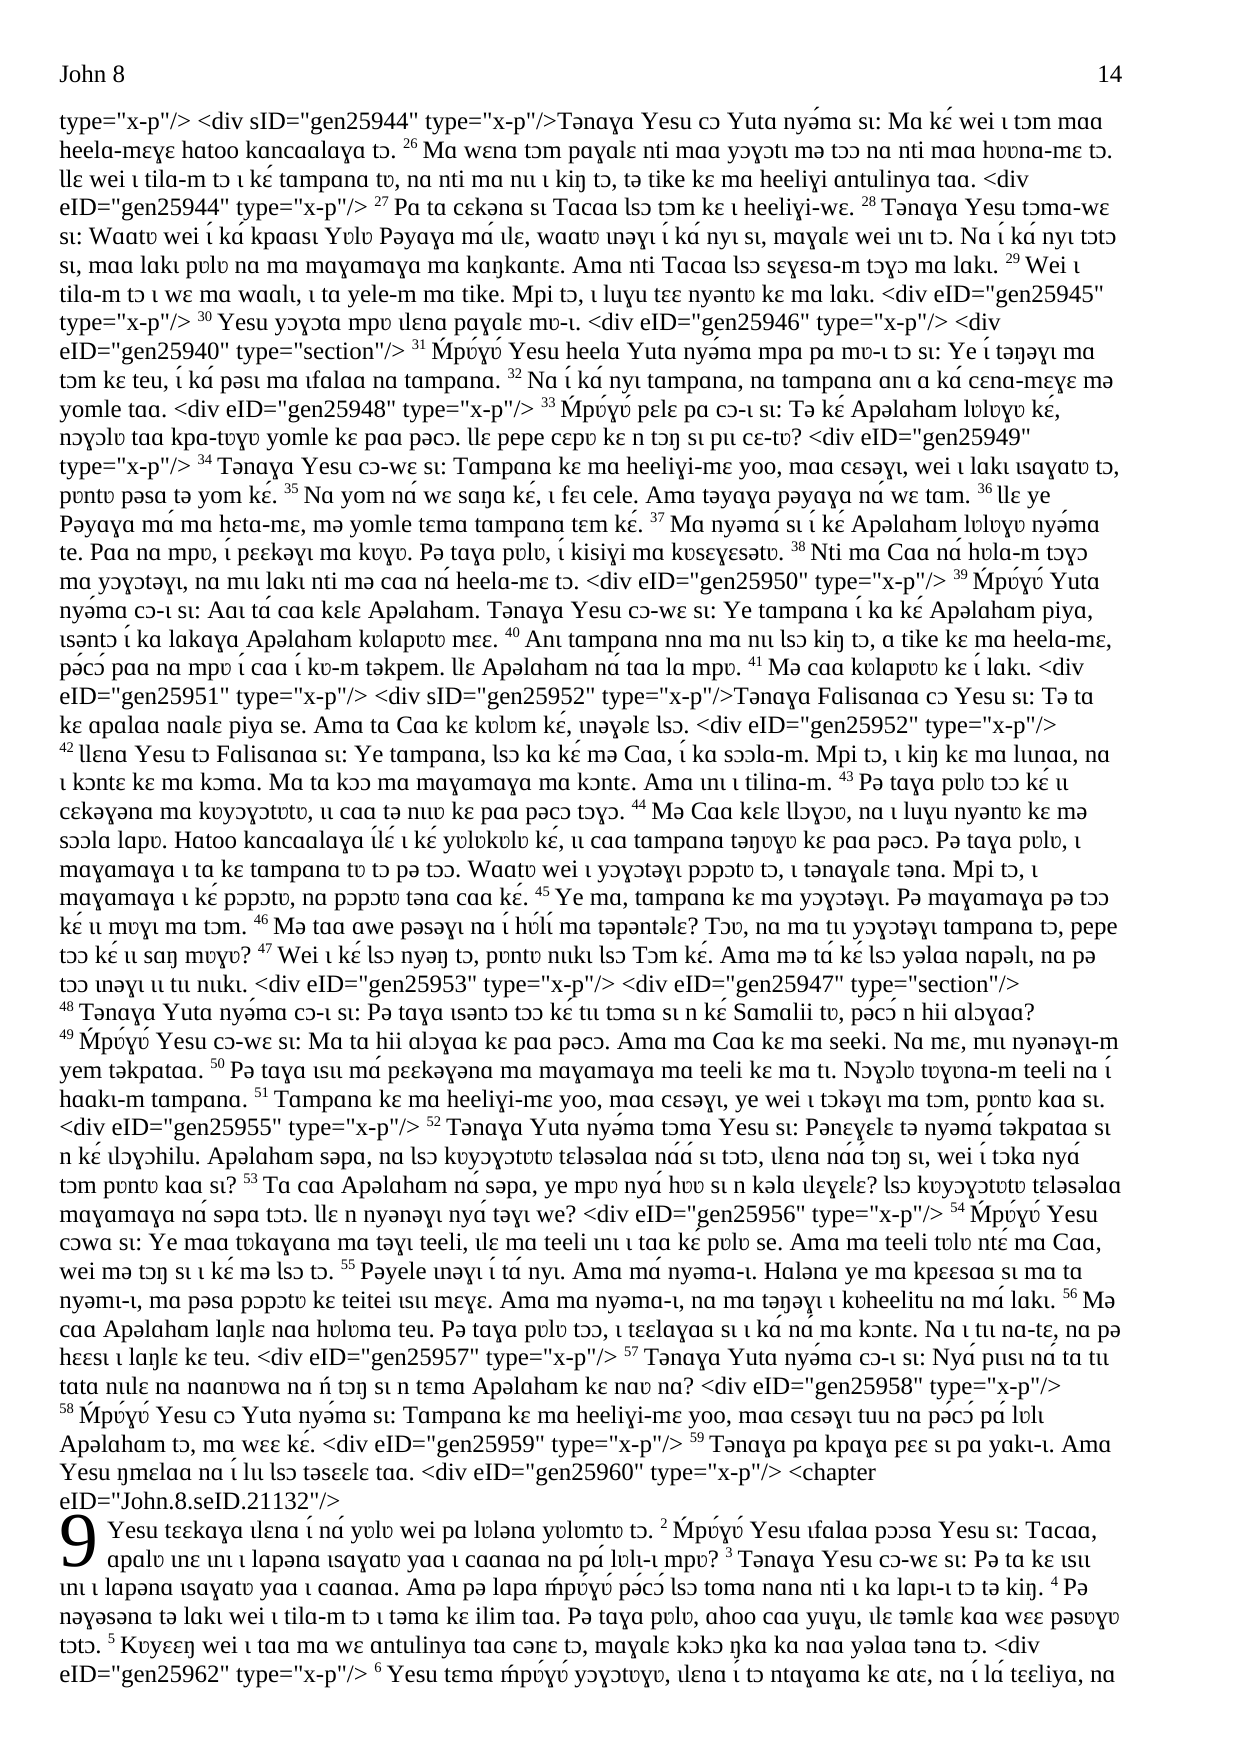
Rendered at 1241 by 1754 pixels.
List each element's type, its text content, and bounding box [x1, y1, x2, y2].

text 9Yesu tɛɛkɑɣɑ ɩlɛnɑ ɩ́ nɑ́ yʋlʋ wei pɑ lʋlǝnɑ yʋlʋmtʋ tɔ. 2 Ḿpʋ́ɣʋ́ Yesu ɩfɑlɑɑ pɔɔsɑ Yesu sɩ: Tɑcɑɑ, ɑpɑlʋ ɩnɛ ɩnɩ ɩ lɑpǝnɑ ɩsɑɣɑtʋ yɑɑ ɩ cɑɑnɑɑ nɑ pɑ́ lʋlɩ-ɩ mpʋ? 3 Tǝnɑɣɑ Yesu cɔ-wɛ sɩ: Pǝ tɑ kɛ ɩsɩɩ ɩnɩ ɩ lɑpǝnɑ ɩsɑɣɑtʋ yɑɑ ɩ cɑɑnɑɑ. Amɑ pǝ lɑpɑ ḿpʋ́ɣʋ́ pǝ́cɔ́ Ɩsɔ tomɑ nɑnɑ nti ɩ kɑ lɑpɩ-ɩ tɔ tǝ kiŋ. 4 Pǝ nǝɣǝsǝnɑ tǝ lɑkɩ wei ɩ tilɑ-m tɔ ɩ tǝmɑ kɛ ilim tɑɑ. Pǝ tɑɣɑ pʋlʋ, ɑhoo cɑɑ yuɣu, ɩlɛ tǝmlɛ kɑɑ wɛɛ pǝsʋɣʋ tɔtɔ. 5 Kʋyɛɛŋ wei ɩ tɑɑ mɑ wɛ ɑntulinyɑ tɑɑ cǝnɛ tɔ, mɑɣɑlɛ kɔkɔ ŋkɑ kɑ nɑɑ yǝlɑɑ tǝnɑ tɔ. <div eID="gen25962" type="x-p"/> 6 Yesu tɛmɑ ḿpʋ́ɣʋ́ yɔɣɔtʋɣʋ, ɩlɛnɑ ɩ́ tɔ ntɑɣɑmɑ kɛ ɑtɛ, nɑ ɩ́ lɑ́ tɛɛliyɑ, nɑ ɩ́ tɑɑ yʋlʋm ɩnɩ ɩ ɩsɛ. 7 Nɑ ɩ́ tɔmɩ-ɩ sɩ: Polo nɑ ń sɑŋ nyɑ́ ɩsɛ kɛ Silowee lɩɩlɛ tɑɑ. (Hǝtɛ tǝnɛ tǝ hʋwɛɛ wɛɛ sɩ: Pɑ tilɑɑ.) <div eID="gen25963" type="x-p"/> <div sID="gen25964" type="x-p"/>Yʋlʋm polɑɑ nɑ ɩ́ sɑŋ ɩ ɩsɛ, ɩlɛnɑ ɩ́ mǝlɩ nɑ ɩ́ nɑɑkɩ tǝcɛɩcɛɩ. <div eID="gen25964" type="x-p"/> 8 Ḿpʋ́ɣʋ́ yʋlʋm cɔlɔ nyǝ́mɑ mpɑ pɑɑ nyǝmɑ-ɩ lɔŋ sɩ ɩ kɛ́ pɑlɑ lɑtʋ tɔ, pɑ tɔmɑ sɩ: Pǝ tɑɣɑ ɩnɛ ɩnɩ ɩ kɑ cɑkɑɣɑnɑ nɑ ɩ́ lɑkɩ pɑlɑ? <div eID="gen25965" type="x-p"/> 9 Lɛlɑɑ sɩ ɩnǝɣɩ. <div eID="gen25966" type="x-p"/> <div sID="gen25967" type="x-p"/>Lɛlɑɑ sɩ: Aɑɩ pǝ tɑɣɑ ɩnɩ, ɩ nǝɣǝsǝlɛ kɛ́. <div eID="gen25967" type="x-p"/> <div sID="gen25968" type="x-p"/>Amɑ ɑpɑlʋ ɩnɩ ɩ cɔwɑ sɩ: Mɑ mɑɣɑmɑɣɑ kɛ́. <div eID="gen25968" type="x-p"/> 10 Tǝnɑɣɑ pɑ pɔɔsɑ-ɩ sɩ: Ɩsǝnɑɣɑ n lɑpɑ nɑ nyɑ́ ɩsɛ ɑnɩ ɑ kuli? <div eID="gen25969" type="x-p"/> 11 Ḿpʋ́ɣʋ́ ɩ cɔ-wɛ sɩ: Apɑlʋ wei pɑ yɑɑ sɩ Yesu tɔ, ɩnɩ ɩ lɑpǝnɑ tɛɛliyɑ nɑ ɩ́ tɑɑ mɑ ɩsɛ, nɑ ɩ́ tɔ-m sɩ mɑ́ polo Silowee lɩɩlɛ tɑɑ nɑ mɑ́ sɑŋ mɑ ɩsɛ. Mɑ polɑɑ nɑ mɑ sɑŋ, ɩlɛnɑ mɑ́ sʋʋ nɑʋ. <div eID="gen25970" type="x-p"/> 12 Tǝnɑɣɑ pɑ pɔɔsɑ-ɩ sɩ: Leɣe ɑpɑlʋ ɩnɩ ɩ wɛɛ? Ɩlɛnɑ ɩ́ cɔ sɩ: Mɑ tɑ nyɩ. <div eID="gen25971" type="x-p"/> <div eID="gen25961" type="section"/> 13 Ḿpʋ́ɣʋ́ pɑ kpɑɣɑ wei ɩnɩ ɩ kɑ kɛ́ yʋlʋm tɔ nɑ pɑ́ ponɑ-ɩ Fɑlisɑnɑɑ kiŋ. 14 Pǝ tɑɣɑ pʋlʋ, kʋyɑkʋ kʋhɛɛsʋɣʋ wule kɛ Yesu lɑpɑ tɛɛliyɑ nɑ ɩ́ kulinɑ ɑpɑlʋ ɩnɩ ɩ ɩsɛ. 15 Pǝ tɔɔ ɩnɩ ɩ mɑɣɑmɑɣɑ kɛ Fɑlisɑnɑɑ nɑ́ lɛlɑ-ɩ pɔɔsʋɣʋ kɛ ɩsǝnɑ pǝ lɑpɑ nɑ ɩ ɩsɛ kuli tɔ. Ɩlɛnɑ yʋlʋm cɔ-wɛ sɩ: Tɛɛliyɑ kɛ ɩ tɑɑ mɑ ɩsɛ, ɩlɛnɑ mɑ́ sɑŋ nɑ pǝnɛ mɑ́ nɑɑkɩ. <div eID="gen25973" type="x-p"/> 16 Tǝnɑɣɑ Fɑlisɑnɑɑ tɑɑ lɛlɑɑ nɑ́ tɔmɑ sɩ: Pǝ tɑɣɑ Ɩsɔ kiŋ kɛ ɑpɑlʋ wei ɩnɩ ɩ lɑkɩ mpʋ tɔ ɩ lɩɩnɑɑ. Mpi tɔ, ɩɩ tǝŋǝɣɩ kʋyɑkʋ kʋhɛɛsʋɣʋ kiiŋ. <div eID="gen25974" type="x-p"/> <div sID="gen25975" type="x-p"/>Lɛlɑɑ sɩ: Ye ɩ kɑ kɛ́ ɩsɑɣɑʋ ɩsǝnɑɣɑ ɩ kɑ pǝsɑɑ nɑ ɩ́ lɑ́ piti tǝmɑ ɑnɛ ɑ tɑkɑnɑɑ kɛ mpʋ? <div eID="gen25975" type="x-p"/> <div sID="gen25976" type="x-p"/>Hɑlɩ pɑ́ cɑŋ pɑ fɑɣɑ pɑ tɑɑ pɑ tike. <div eID="gen25976" type="x-p"/> 17 Ḿpʋ́ɣʋ́ Fɑlisɑnɑɑ tɑsɑ yʋlʋ wei ɩ ɩsɛ pǝ kulɑ mpʋ tɔɣɔ pɔɔsʋɣʋ sɩ: Nɑ nyɑ́ hʋʋkɩ suweɣe ɑpɑlʋ wei ɩnɩ n tɔŋ sɩ ɩ kulɑ nyɑ́ ɩsɛ tɔ ɩ tɔɔ? Ɩ́lɛ́ ɩ cɔ-wɛ sɩ: Ɩ kɛ́ Ɩsɔ kʋyɔɣɔtʋtʋ tɛlǝsʋlʋ kɛ́. <div eID="gen25977" type="x-p"/> 18 Amɑ Yutɑ nyǝ́mɑ mpɛ pɑ tɑ mʋ-tɩ sɩ ɑpɑlʋ ɩnɩ ɩ kɑ kɛ́ yʋlʋm kɛ́ nɑ ɩ ɩsɛ kuli, hɑlǝnɑ pɑ́ kɔnɑ ɩ cɑɑ nɑ ɩ too. 19 Nɑ pɑ́ pɔɔsɩ-wɛ sɩ: Ntɔŋ mǝ pǝyɑɣɑ kɛ ɩnɛ ɩnǝɣɩ tǝkpem nɑ? Pǝ́cɔ́ ɩ́ tɔŋ sɩ ɩ́ lʋlɑ-ɩ nɑ yʋlʋmtʋ yɛɛ? Tɔʋ, ɩlɛ ɩsǝnɑɣɑ pǝ lɑpɑ nɑ ɩ́ nɑɑkɩ pǝnɛ? <div eID="gen25978" type="x-p"/> 20 Ḿpʋ́ɣʋ́ ɩ nyǝ́mɑ nɑ́ cɔwɑ sɩ: Tǝ nyǝmɑ-ɩ sɩ tɑ́ pǝyɑɣɑ kɛ-ɩ. Pǝ́cɔ́ tǝ lʋlɑ-ɩ nɑ yʋlʋmtʋ. 21 Amɑ tǝ tɑ nyɩ ɩsǝnɑ pǝ lɑpɑ nɑ kɑɣɑnɑ ɩ́ nɑɑkɩ tɔ. Pǝyele tǝ tɑ nyɩ wei ɩ kulɑ ɩ ɩsɛ tɔ. Ɩ mɑɣɑmɑɣɑ ɩ tɑ kɛ pǝyɑɣɑ, ɩ́ pɔɔsɩ-ɩ ɩ kɑ́ heeli-mɛɣɛ ɩsǝnɑ pǝ lɑpɑ tɔ. <div eID="gen25979" type="x-p"/> 22 Yʋlʋm nyǝ́mɑ nɑ́ yɔɣɔtɑ mpʋ, mpi tɔ, pɑ see Yutɑ nyǝ́mɑ. Pǝ tɑɣɑ pʋlʋ, Yutɑ nyǝ́mɑ kɑ pɛɛlɑ nɔɣɔ sɩ, ye wei ɩ tɛmɑ ɩ tɑɑ nɑ ɩ́ tisi sɩ Yesu kɛ́ Mesii, pɑɑ lǝsɩ pʋntʋ kɛ pɑ tǝkotile tɑɑ. 23 Pǝ tɔɔ kɛ́ ɩ nyǝ́mɑ nɑ́ tɔmɑ sɩ: Ɩ mɑɣɑmɑɣɑ ɩ tɑ kɛ pǝyɑɣɑ, ɩ́ pɔɔsɩ-ɩ. <div eID="gen25980" type="x-p"/> 24 Ḿpʋ́ɣʋ́ Fɑlisɑnɑɑ tɑsɑ ɑpɑlʋ wei ɩ kɑ kɛ yʋlʋm tɔɣɔ yɑɑʋ nɑ pɑ́ tɔmɩ-ɩ sɩ: Amɑ nɑ Ɩsɔ tɔɔ yɔɣɔtɩ tɑmpɑnɑ. Tǝ nyǝmɑ́ ɑpɑlʋ ɩnɛ ɩ tɔɔ sɩ ɩ kɛ́ ɩsɑɣɑʋ kɛ́. <div eID="gen25981" type="x-p"/> 25 Tǝnɑɣɑ ɑpɑlʋ ɩnɩ ɩ cɔ Fɑlisɑnɑɑ sɩ: Mɑ tɑ nyɩ sɩ ɩ kɛ́ ɩsɑɣɑʋ yɑɑ ɩ kɛ́ kʋpɑŋ tɔ. Amɑ kʋlʋmtʋ tike kɛ mɑ nyǝmɑ́ sɩ, mɑɑ kɛ́ yʋlʋm nɑ pǝnɛ pǝ tɑɑ mɑ nɑɑkɩ. <div eID="gen25982" type="x-p"/> 26 Ɩlɛnɑ pɑ́ pɔɔsɩ-ɩ sɩ: Pepeɣe ɩ lɑpɑ-ŋ? Ɩsǝnɑɣɑ ɩ lɑpɑ nɑ pǝ́cɔ́ nyɑ́ ɩsɛ kuli? 27 Ḿpʋ́ɣʋ́ ɩ cɔ-wɛ sɩ: Mɑ tɛmɑ-mɛɣɛ heeluɣu nɑ ɩ́ tɑ́ mʋ. Ɩlɛ pepe tɔɔ kɛ́ ɩ́ cɑɑ ɩ́ tɑsɑ-tǝɣɩ nɩɩʋ? Yɑɑ mǝ cɑɑ ɩ́ sɔɔsɩ ɩ ɩfɑlɑɑ tɔɔ tɔtɔ? <div eID="gen25983" type="x-p"/> 28 Tǝnɑɣɑ Fɑlisɑnɑɑ tʋʋ-ɩ nɑ pɑ́ tɔ sɩ: Nyɑ́ kɛnɑ yʋlʋ ɩnɩ ɩ ɩfɑlʋ. Amɑ tɑ kɛ́ Moisi ɩfɑlɑɑ kɛ́. 29 Tǝ nyǝmɑ́ sɩ, Ɩsɔ yɔɣɔtǝnɑ Moisi. Amɑ pǝ kɑɑsʋɣʋ yʋlʋ ɩnɩ tɔ, tǝ tɑ tɩɩ nyǝm ɩ tǝlɩɩlɛ. <div eID="gen25984" type="x-p"/> 30 Ḿpʋ́ɣʋ́ ɑpɑlʋ ɩnɩ ɩ cɔ-wɛ sɩ: Amɑ nti tǝ wɛ piti tɔɣɔlɛ sɩ, mǝ tɑ́ nyɩ ɩ tǝlɩɩlɛ, pǝyele ɩ kulɑ mɑɣɑ mɑ ɩsɛ. 31 Tǝ nyǝmɑ́ sɩ Ɩsɔ ɩɩ mʋɣɩ ɑsɑɣɑɑ nɔɔsɩ. Amɑ wei ɩ tʋɣɩ-ɩ teeli nɑ ɩ́ lɑkɩ ɩ luɣu nyǝntʋ tɔ, pʋntʋ nɔɣɔ kɛ ɩ mʋɣɩ. 32 Tuu tɔ, tǝ tɑ nɩɩtɑ sɩ nɔɣɔlʋ kulɑ yʋlʋ wei pɑ lʋlǝnɑ yʋlʋmtʋ tɔ ɩ ɩsɛ. 33 Pǝ tɔɔ kɛ́ ye ɑpɑlʋ ɩnɛ ɩ tɑɑ kɛ́ Ɩsɔ nyǝŋ ɩ tɑɑ pǝsɩ nɑ ɩ́ lɑ pʋlʋ. <div eID="gen25985" type="x-p"/> 34 Ḿpʋ́ɣʋ́ Fɑlisɑnɑɑ cɔ yʋlʋm sɩ: Hɑtoo pɑ lʋlʋɣʋ nyɑ́ tɔ, ɩsɑɣɑtʋ tike kɛ nyɑ́ nyǝmɑ́, nɑ nyɑɑ cɑɑ n sɛɣɛsɩ tɑ nɑ? <div eID="gen25986" type="x-p"/> <div sID="gen25987" type="x-p"/>Ɩlɛnɑ Fɑlisɑnɑɑ tɔɣɔnɩ-ɩ pɑ Ɩsɔ tǝsɛɛlɛ tɑɑ. <div eID="gen25987" type="x-p"/> <div eID="gen25972" type="section"/> 35 Ḿpʋ́ɣʋ́ Yesu nɩɩwɑ sɩ pɑ tɔɣɔnɑ yʋlʋm ɩnɩ, ɩlɛnɑ ɩ́ kɔɔ ɩ́ suli-ɩ nɑ ɩ́ pɔɔsɩ-ɩ sɩ: N mʋ Yʋlʋ Pǝyɑɣɑ tɔm nɑ? 36 Tǝnɑɣɑ yʋlʋm cɔ-ɩ sɩ: Tɑcɑɑ, hʋlɩ-m wei pɑ yɑɑ mpʋ tɔ nɑ mɑ́ mʋ. <div eID="gen25989" type="x-p"/> 37 Ḿpʋ́ɣʋ́ Yesu tɔmɑ sɩ: N nɑ-ɩ mɛɛ, ɩ mɑɣɑmɑɣɑ kɛlɛ mɑ wei mɑ yɔɣɔtǝɣǝnɑ-ŋ ɩsǝntɔ tɔ. 38 Ɩlɛnɑ yʋlʋm tɔ sɩ: Tɑcɑɑ, mɑ mʋwɑ. Nɑ ɩ́ luŋi-ɩ ɑtɛ. <div eID="gen25990" type="x-p"/> 39 Ḿpʋ́ɣʋ́ Yesu tɔmɑ sɩ: Mɑ kɔmɑ ɑntulinyɑ tɑɑ cǝnɛɣɛ sɩ mɑ fɑkɩ tɑmpɑnɑ nyǝ́mɑ nɑ tɑsǝkǝlɛ nyǝ́mɑ, nɑ mpɑ pɑɑ nɑɑkɩ tɔ pɑ́ nɑ́, nɑ mpɑ pɑ nɑɑkɑɣɑ tɔ pɑ́ yʋlʋmɩ. <div eID="gen25991" type="x-p"/> 40 Fɑlisɑnɑɑ nɑpǝlɩ pɑɑ wɛ tǝnɑ nɑ pɑ́ nɩɩkɩ tɔm ntɩ, ɩlɛnɑ pɑ́ pɔɔsɩ Yesu sɩ: Pǝ kpɛŋnɑ tɑ́, tɑ́ kɛ́ yʋlʋmɑɑ tɔtɔ? <div eID="gen25992" type="x-p"/> 41 Ḿpʋ́ɣʋ́ Yesu cɔ Fɑlisɑnɑɑ sɩ: Ye tɑmpɑnɑ ɩ́ kɑ kɛ́ yʋlʋmɑɑ, ɩ́ tɑɑ wɛnɑ ɩsɑɣɑtʋ. Amɑ ɩsɩɩ ɩ tɔŋʋɣʋ sɩ ɩ́ nɑɑkɩ tɔ, pǝ tɔɔ kɛ́ mǝ ɩsɑɣɑtʋ wɛ tɑm. <div eID="gen25993" type="x-p"/> <chapter eID="John.9.seID.21192"/> [59, 1515, 1122, 1687]
text 8Ḿpʋ́ɣʋ́ Yesu nɑ́ kpɑ Olifinɑɑ pʋɣʋ. 2 Tɛʋ femɑ ɩlɛnɑ ɩ́ kʋlɩ lɔŋ kɛ tɑnɑŋ tɛɛ nɑ ɩ́ mǝlɩ Ɩsɔ tǝsɛɛlɛ tɑɑ nɑ sɑmɑɑ tǝnɑ kɔɔ ɩ kiŋ. Ɩlɛnɑ ɩ́ cɑɣɑ nɑ ɩ́ sɛɣɛsǝɣɩ-wɛ. 3 Tǝnɑɣɑ Ɩsɔ Tɔm sɛɣɛsǝlɑɑ nɑ Fɑlisɑnɑɑ pɑ kɔnɑ-ɩ ɑlʋ nɔɣɔlʋ wei pɑ kpǝlɑɑ nɑ ɩ́ lɑkɩ wɑsɑŋkɑlǝtʋ tɔ. Ḿpʋ́ɣʋ́ pɑ sǝŋsɑ-ɩ sɑmɑɑ hɛkʋ tɑɑ. 4 Ɩlɛnɑ pɑ́ tɔ Yesu sɩ: Tɑcɑɑ, tǝ kpǝlɑ ɑlʋ ɩnɛ ɩnɩ nɑ ɩ́ lɑkɩ wɑsɑŋkɑlǝtʋ. 5 Moisi yɔɣɔtɑ ɩ kʋsǝsɩɩtʋ tɑɑ sɩ, ɑlʋ ɩ́ lɑpɑ mpʋ pǝ tɑkɑ, tǝ yɑɣɑ-ɩ pɛɛ nɑ tǝ́ kʋ-ɩ. Nyɑ́ nɑ́ we? <div eID="gen25930" type="x-p"/> 6 Pɑ nyǝpɑ Yesu kɛ tɔm kɛ kʋnyǝpʋ kɛ ḿpʋ́ɣʋ́ sɩ pɑ́ hiki timpi pɑɑ tʋnɑ-ɩ tɑɑlɩ tɔ. Amɑ Yesu luŋɑɑ nɑ ɩ́ ŋmɑɑnɑ mpǝle kɛ ɑtɛ. 7 Pɑ tɔŋnɑ-ɩ pɔɔsʋɣʋ ɩlɛnɑ ɩ́ kʋlɩ nɑ ɩ́ tɔ-wɛ sɩ: Mǝ tɑɑ wei ɩ nyǝmɑ́ sɩ tuu tɔ ɩ tɑ lɑtɑ ɩsɑɣɑtʋ, pʋntʋ ɩ́ cɑɑlɩ-ɩ pǝlɛ lɔɣɔʋ. <div eID="gen25931" type="x-p"/> 8 Ɩlɛnɑ Yesu tɑsɑ luŋuɣu nɑ ɩ́ ŋmɑɑ ɑtɛ. 9 Wɑɑtʋ wei pɑ nɩɩ tɔm tǝnɛ ɩlɛnɑ, pɑ́ sʋʋ lɔɔlʋɣʋ kɛ kʋlʋm kʋlʋm. Pǝ kpɑɣɑʋ sɔsɑɑ nɑ pǝ́ polo piyɑ tɔ. Hɑlɩ pǝ́ kɔɔ pǝ́ yele Yesu tike nɑ ɑlʋ ɩnɩ, nɑ ɩ́ sǝŋɑ tǝnɑɣɑ tɑm. 10 Yesu kɔmɑ nɑ ɩ́ kʋlɩ ɩlɛnɑ ɩ́ tɔmɩ-ɩ sɩ: Alʋ nyɑ́, nyɑ́ yǝlɑɑ mpɛ pɑ wele? Ntɔŋ nɔɣɔlʋ tɑ lɑ-ŋ pʋlʋ? 11 Ɩlɛnɑ ɑlʋ cɔ sɩ: Nn Tɑcɑɑ. Yesu cɔ-ɩ sɩ: Tɛɛ, mɑ tɔtɔ mɑ kɑɑ yɔɣɔtɩ sɩ pɑ́ lɑ-ŋ pʋlʋ. Amɑ tɑɑ tɑsɑ ɩsɑɣɑtʋ kɛ́.] <div eID="gen25932" type="x-p"/> <div eID="gen25929" type="section"/> 12 Ḿpʋ́ɣʋ́ Yesu mǝlɑ ɩ sɛɣɛsʋɣʋ tɑɑ sɩ: Mɑ wɛɛ kɛ́ ɩsɩɩ kɔkɔ ŋkɑ kɑ nɑɑ yǝlɑɑ tɔ. Ye wei ɩ tǝŋǝɣɩ-m, kɔkɔ ŋkɑ kɑ kɔŋnɑ weesuɣu tɔ kɑɑ nɑɑ-ɩ nɑ ɩ́ tɔŋ. Ɩ kɑɑ fɛlɩ sǝkpɛtʋɣʋ tɑɑ kɛ́ nɔɔhǝlɛ kɛ pɑɑ pǝcɔ tǝtɑ. <div eID="gen25934" type="x-p"/> 13 Tǝnɑɣɑ Fɑlisɑnɑɑ tɔmɑ-ɩ sɩ: Ɩsɩɩ n kɛɛsʋɣʋʋ nyɑ́ tɩ tɔm kɛ mpʋ tɔ, pǝ fɛɩnɑ nyʋɣʋ se. <div eID="gen25935" type="x-p"/> 14 Ḿpʋ́ɣʋ́ Yesu cɔ-wɛ sɩ: Pɑɑ mɑ kɛɛsǝɣɩ mɑ tɩ tɔm, tǝ wɛ tɑmpɑnɑ tɔɣɔ. Pǝ tɑɣɑ pʋlʋ, mɑ nyǝmɑ́ timpi mɑ lɩɩnɑɑ tɔ, pǝ́cɔ́ mɑ nyǝmɑ́ timpi mɑ puki tɔ. Amɑ mǝ tɑ nyɩ mɑ tǝlɩɩlɛ, pǝyele ɩ́ tɑ nyɩ mɑ tǝpote. 15 Mǝ hʋʋkɩ yʋlʋhʋʋlɛ kɛ yem kɛ́. Amɑ mɑ ɩlɛ mɑɑ hʋʋkɩ nɔɣɔlʋ tɔm kɛ mɑ tɑɑ. 16 Ɩlɛ pɑɑ mɑ tɩɩ hʋʋwɑ, tɑmpɑnɑ tɔɔ kɛ́. Pǝ tɑɣɑ pʋlʋ, mɑ fɛɩ mɑ tike tɔ se: Amɑ mɑ́ nɑ mɑ Cɑɑ wei ɩ tilɑ-m tɔɣɔ. 17 Pɑ ŋmɑɑwɑ mǝ kʋsǝsɩɩtʋ tɑkǝlɑsɩ tɑɑ sɩ: Ye yǝlɑɑ nɑɑlɛ lǝsɑ ɑseetɑ kʋlʋm, pɑ ɑseetɑ ɩnɩ ɩ wɛ tɑmpɑnɑ. 18 Mɑ, mɑ yɔɣɔtǝɣɩ mɑ tɩ tɔm nɑ mɑ Cɑɑ wei ɩ tilɑ-m tɔ, ɩ́lɛ́ ɩ yɔɣɔtǝɣɩ mɑ tɔm kɛ mpʋ tɔtɔ. <div eID="gen25936" type="x-p"/> 19 Ḿpʋ́ɣʋ́ Fɑlisɑnɑɑ pɔɔsɑ Yesu sɩ: Leɣe nyɑ́ Cɑɑ ɩnɩ ɩ wɛɛ? <div eID="gen25937" type="x-p"/> <div sID="gen25938" type="x-p"/>Tǝnɑɣɑ Yesu cɔ Fɑlisɑnɑɑ sɩ: Ɩ́ tɑ nyɩ mɑ́, pǝyele ɩ tɑ nyɩ mɑ Cɑɑ. Ye ɩ́ kɑ nyǝmɑ-m, ɩ́ kɑ nyǝmɑ́ mɑ Cɑɑ tɔtɔ. <div eID="gen25938" type="x-p"/> 20 Yesu yɔɣɔtɑ tɔm tǝnɛɣɛ ɩ sɛɣɛsʋɣʋ tɑɑ kɛ́ Ɩsɔ tǝsɛɛlɛ tɑɑ kɛ́ kʋcɔɔŋ tǝtʋlɛ cɔlɔ. Nɑ nɔɣɔlʋ tɑ kpɑ-ɩ, ɩ wʋlɛ tɑ tɑtɑ tɔ pǝ tɔɔ. <div eID="gen25939" type="x-p"/> <div eID="gen25933" type="section"/> 21 Ḿpʋ́ɣʋ́ Yesu tɑsɑ-wɛɣɛ heeluɣu sɩ: Mɑ tɛɛkɩ nɑ ɩ́ kɑ́ pɛɛkɩ-m. Amɑ ɩ́ kɑ́ sɩ mǝ ɩsɑɣɑtʋ tɑɑ. Mpi tɔ, ɩ́ kɑɑ pǝsɩ nɑ ɩ́ polo timpi mɑ puki tɔ. <div eID="gen25941" type="x-p"/> 22 Tǝnɑɣɑ Yutɑ nyǝ́mɑ tɔmɑ sɩ: Ɩ kɑ́ kʋ ɩ tɩ, yɑɑ ɩsǝnɑɣɑlɛ ɩ tɔŋ sɩ tɑ́ kɑɑ pǝsɩ nɑ tǝ́ polo timpi ɩ puki tɔ? <div eID="gen25942" type="x-p"/> 23 Ḿpʋ́ɣʋ́ Yesu tɔmɑ Yutɑ nyǝ́mɑ sɩ: Mǝ kɛ́ ɑtɛ nyǝ́mɑ kɛ́. Amɑ mɑ́, mɑ kɛ́ ɩsɔtɑɑ tʋ. Mǝ kɛ́ ɑntulinyɑ ɩnɛ ɩ nyǝ́mɑ. Amɑ mɑ́ tɑ́ kɛ́ ɑntulinyɑ ɩnɛ ɩ nyǝŋ. 24 Pǝ tɔɔ ɩnǝɣɩ mɑ heeliɣi-mɛ sɩ, ɩ́ kɑ sɩ mǝ ɩsɑɣɑtʋ tɑɑ. Ye ɩ tɑ tisi sɩ tɑmpɑm mɑ wɛɛ, ɩ́ kɑ́ sɩ mǝ ɩsɑɣɑtʋ tɑɑ. 25 Ɩlɛnɑ pɑ́ pɔɔsɩ-ɩ sɩ: Ɩlɛ n tɩɩ kɛ́ ɑweɣe tǝkpem ye? <div eID="gen25943" type="x-p"/> <div sID="gen25944" type="x-p"/>Tǝnɑɣɑ Yesu cɔ Yutɑ nyǝ́mɑ sɩ: Mɑ kɛ́ wei ɩ tɔm mɑɑ heelɑ-mɛɣɛ hɑtoo kɑncɑɑlɑɣɑ tɔ. 26 Mɑ wɛnɑ tɔm pɑɣɑlɛ nti mɑɑ yɔɣɔtɩ mǝ tɔɔ nɑ nti mɑɑ hʋʋnɑ-mɛ tɔ. Ɩlɛ wei ɩ tilɑ-m tɔ ɩ kɛ́ tɑmpɑnɑ tʋ, nɑ nti mɑ nɩɩ ɩ kiŋ tɔ, tǝ tike kɛ mɑ heeliɣi ɑntulinyɑ tɑɑ. <div eID="gen25944" type="x-p"/> 27 Pɑ tɑ cɛkǝnɑ sɩ Tɑcɑɑ Ɩsɔ tɔm kɛ ɩ heeliɣi-wɛ. 28 Tǝnɑɣɑ Yesu tɔmɑ-wɛ sɩ: Wɑɑtʋ wei ɩ́ kɑ́ kpɑɑsɩ Yʋlʋ Pǝyɑɣɑ mɑ́ ɩlɛ, wɑɑtʋ ɩnǝɣɩ ɩ́ kɑ́ nyɩ sɩ, mɑɣɑlɛ wei ɩnɩ tɔ. Nɑ ɩ́ kɑ́ nyɩ tɔtɔ sɩ, mɑɑ lɑkɩ pʋlʋ nɑ mɑ mɑɣɑmɑɣɑ mɑ kɑŋkɑntɛ. Amɑ nti Tɑcɑɑ Ɩsɔ sɛɣɛsɑ-m tɔɣɔ mɑ lɑkɩ. 29 Wei ɩ tilɑ-m tɔ ɩ wɛ mɑ wɑɑlɩ, ɩ tɑ yele-m mɑ tike. Mpi tɔ, ɩ luɣu tɛɛ nyǝntʋ kɛ mɑ lɑkɩ. <div eID="gen25945" type="x-p"/> 30 Yesu yɔɣɔtɑ mpʋ ɩlɛnɑ pɑɣɑlɛ mʋ-ɩ. <div eID="gen25946" type="x-p"/> <div eID="gen25940" type="section"/> 31 Ḿpʋ́ɣʋ́ Yesu heelɑ Yutɑ nyǝ́mɑ mpɑ pɑ mʋ-ɩ tɔ sɩ: Ye ɩ́ tǝŋǝɣɩ mɑ tɔm kɛ teu, ɩ́ kɑ́ pǝsɩ mɑ ɩfɑlɑɑ nɑ tɑmpɑnɑ. 32 Nɑ ɩ́ kɑ́ nyɩ tɑmpɑnɑ, nɑ tɑmpɑnɑ ɑnɩ ɑ kɑ́ cɛnɑ-mɛɣɛ mǝ yomle tɑɑ. <div eID="gen25948" type="x-p"/> 33 Ḿpʋ́ɣʋ́ pɛlɛ pɑ cɔ-ɩ sɩ: Tǝ kɛ́ Apǝlɑhɑm lʋlʋɣʋ kɛ́, nɔɣɔlʋ tɑɑ kpɑ-tʋɣʋ yomle kɛ pɑɑ pǝcɔ. Ɩlɛ pepe cɛpʋ kɛ n tɔŋ sɩ pɩɩ cɛ-tʋ? <div eID="gen25949" type="x-p"/> 34 Tǝnɑɣɑ Yesu cɔ-wɛ sɩ: Tɑmpɑnɑ kɛ mɑ heeliɣi-mɛ yoo, mɑɑ cɛsǝɣɩ, wei ɩ lɑkɩ ɩsɑɣɑtʋ tɔ, pʋntʋ pǝsɑ tǝ yom kɛ́. 35 Nɑ yom nɑ́ wɛ sɑŋɑ kɛ́, ɩ fɛɩ cele. Amɑ tǝyɑɣɑ pǝyɑɣɑ nɑ́ wɛ tɑm. 36 Ɩlɛ ye Pǝyɑɣɑ mɑ́ mɑ hɛtɑ-mɛ, mǝ yomle tɛmɑ tɑmpɑnɑ tɛm kɛ́. 37 Mɑ nyǝmɑ́ sɩ ɩ́ kɛ́ Apǝlɑhɑm lʋlʋɣʋ nyǝ́mɑ te. Pɑɑ nɑ mpʋ, ɩ́ pɛɛkǝɣɩ mɑ kʋɣʋ. Pǝ tɑɣɑ pʋlʋ, ɩ́ kisiɣi mɑ kʋsɛɣɛsǝtʋ. 38 Nti mɑ Cɑɑ nɑ́ hʋlɑ-m tɔɣɔ mɑ yɔɣɔtǝɣɩ, nɑ mɩɩ lɑkɩ nti mǝ cɑɑ nɑ́ heelɑ-mɛ tɔ. <div eID="gen25950" type="x-p"/> 39 Ḿpʋ́ɣʋ́ Yutɑ nyǝ́mɑ cɔ-ɩ sɩ: Aɑɩ tɑ́ cɑɑ kɛlɛ Apǝlɑhɑm. Tǝnɑɣɑ Yesu cɔ-wɛ sɩ: Ye tɑmpɑnɑ ɩ́ kɑ kɛ́ Apǝlɑhɑm piyɑ, ɩsǝntɔ ɩ́ kɑ lɑkɑɣɑ Apǝlɑhɑm kʋlɑpʋtʋ mɛɛ. 40 Anɩ tɑmpɑnɑ nnɑ mɑ nɩɩ Ɩsɔ kiŋ tɔ, ɑ tike kɛ mɑ heelɑ-mɛ, pǝ́cɔ́ pɑɑ nɑ mpʋ ɩ́ cɑɑ ɩ́ kʋ-m tǝkpem. Ɩlɛ Apǝlɑhɑm nɑ́ tɑɑ lɑ mpʋ. 41 Mǝ cɑɑ kʋlɑpʋtʋ kɛ ɩ́ lɑkɩ. <div eID="gen25951" type="x-p"/> <div sID="gen25952" type="x-p"/>Tǝnɑɣɑ Fɑlisɑnɑɑ cɔ Yesu sɩ: Tǝ tɑ kɛ ɑpɑlɑɑ nɑɑlɛ piyɑ se. Amɑ tɑ Cɑɑ kɛ kʋlʋm kɛ́, ɩnǝɣǝlɛ Ɩsɔ. <div eID="gen25952" type="x-p"/> 42 Ɩlɛnɑ Yesu tɔ Fɑlisɑnɑɑ sɩ: Ye tɑmpɑnɑ, Ɩsɔ kɑ kɛ́ mǝ Cɑɑ, ɩ́ kɑ sɔɔlɑ-m. Mpi tɔ, ɩ kiŋ kɛ mɑ lɩɩnɑɑ, nɑ ɩ kɔntɛ kɛ mɑ kɔmɑ. Mɑ tɑ kɔɔ mɑ mɑɣɑmɑɣɑ mɑ kɔntɛ. Amɑ ɩnɩ ɩ tilinɑ-m. 43 Pǝ tɑɣɑ pʋlʋ tɔɔ kɛ́ ɩɩ cɛkǝɣǝnɑ mɑ kʋyɔɣɔtʋtʋ, ɩɩ cɑɑ tǝ nɩɩʋ kɛ pɑɑ pǝcɔ tɔɣɔ. 44 Mǝ Cɑɑ kɛlɛ Ɩlɔɣɔʋ, nɑ ɩ luɣu nyǝntʋ kɛ mǝ sɔɔlɑ lɑpʋ. Hɑtoo kɑncɑɑlɑɣɑ ɩ́lɛ́ ɩ kɛ́ yʋlʋkʋlʋ kɛ́, ɩɩ cɑɑ tɑmpɑnɑ tǝŋʋɣʋ kɛ pɑɑ pǝcɔ. Pǝ tɑɣɑ pʋlʋ, ɩ mɑɣɑmɑɣɑ ɩ tɑ kɛ tɑmpɑnɑ tʋ tɔ pǝ tɔɔ. Wɑɑtʋ wei ɩ yɔɣɔtǝɣɩ pɔpɔtʋ tɔ, ɩ tǝnɑɣɑlɛ tǝnɑ. Mpi tɔ, ɩ mɑɣɑmɑɣɑ ɩ kɛ́ pɔpɔtʋ, nɑ pɔpɔtʋ tǝnɑ cɑɑ kɛ́. 45 Ye mɑ, tɑmpɑnɑ kɛ mɑ yɔɣɔtǝɣɩ. Pǝ mɑɣɑmɑɣɑ pǝ tɔɔ kɛ́ ɩɩ mʋɣɩ mɑ tɔm. 46 Mǝ tɑɑ ɑwe pǝsǝɣɩ nɑ ɩ́ hʋ́lɩ́ mɑ tǝpǝntǝlɛ? Tɔʋ, nɑ mɑ tɩɩ yɔɣɔtǝɣɩ tɑmpɑnɑ tɔ, pepe tɔɔ kɛ́ ɩɩ sɑŋ mʋɣʋ? 47 Wei ɩ kɛ́ Ɩsɔ nyǝŋ tɔ, pʋntʋ nɩɩkɩ Ɩsɔ Tɔm kɛ́. Amɑ mǝ tɑ́ kɛ́ Ɩsɔ yǝlɑɑ nɑpǝlɩ, nɑ pǝ tɔɔ ɩnǝɣɩ ɩɩ tɩɩ nɩɩkɩ. <div eID="gen25953" type="x-p"/> <div eID="gen25947" type="section"/> 48 Tǝnɑɣɑ Yutɑ nyǝ́mɑ cɔ-ɩ sɩ: Pǝ tɑɣɑ ɩsǝntɔ tɔɔ kɛ́ tɩɩ tɔmɑ sɩ n kɛ́ Sɑmɑlii tʋ, pǝ́cɔ́ n hii ɑlɔɣɑɑ? 49 Ḿpʋ́ɣʋ́ Yesu cɔ-wɛ sɩ: Mɑ tɑ hii ɑlɔɣɑɑ kɛ pɑɑ pǝcɔ. Amɑ mɑ Cɑɑ kɛ mɑ seeki. Nɑ mɛ, mɩɩ nyǝnǝɣɩ-m yem tǝkpɑtɑɑ. 50 Pǝ tɑɣɑ ɩsɩɩ mɑ́ pɛɛkǝɣǝnɑ mɑ mɑɣɑmɑɣɑ mɑ teeli kɛ mɑ tɩ. Nɔɣɔlʋ tʋɣʋnɑ-m teeli nɑ ɩ́ hɑɑkɩ-m tɑmpɑnɑ. 51 Tɑmpɑnɑ kɛ mɑ heeliɣi-mɛ yoo, mɑɑ cɛsǝɣɩ, ye wei ɩ tɔkǝɣɩ mɑ tɔm, pʋntʋ kɑɑ sɩ. <div eID="gen25955" type="x-p"/> 52 Tǝnɑɣɑ Yutɑ nyǝ́mɑ tɔmɑ Yesu sɩ: Pǝnɛɣɛlɛ tǝ nyǝmɑ́ tǝkpɑtɑɑ sɩ n kɛ́ ɩlɔɣɔhilu. Apǝlɑhɑm sǝpɑ, nɑ Ɩsɔ kʋyɔɣɔtʋtʋ tɛlǝsǝlɑɑ nɑ́ɑ́ sɩ tɔtɔ, ɩlɛnɑ nɑ́ɑ́ tɔŋ sɩ, wei ɩ́ tɔkɑ nyɑ́ tɔm pʋntʋ kɑɑ sɩ? 53 Tɑ cɑɑ Apǝlɑhɑm nɑ́ sǝpɑ, ye mpʋ nyɑ́ hʋʋ sɩ n kǝlɑ ɩlɛɣɛlɛ? Ɩsɔ kʋyɔɣɔtʋtʋ tɛlǝsǝlɑɑ mɑɣɑmɑɣɑ nɑ́ sǝpɑ tɔtɔ. Ɩlɛ n nyǝnǝɣɩ nyɑ́ tǝɣɩ we? <div eID="gen25956" type="x-p"/> 54 Ḿpʋ́ɣʋ́ Yesu cɔwɑ sɩ: Ye mɑɑ tʋkɑɣɑnɑ mɑ tǝɣɩ teeli, ɩlɛ mɑ teeli ɩnɩ ɩ tɑɑ kɛ́ pʋlʋ se. Amɑ mɑ teeli tʋlʋ ntɛ́ mɑ Cɑɑ, wei mǝ tɔŋ sɩ ɩ kɛ́ mǝ Ɩsɔ tɔ. 55 Pǝyele ɩnǝɣɩ ɩ́ tɑ́ nyɩ. Amɑ mɑ́ nyǝmɑ-ɩ. Hɑlǝnɑ ye mɑ kpɛɛsɑɑ sɩ mɑ tɑ nyǝmɩ-ɩ, mɑ pǝsɑ pɔpɔtʋ kɛ teitei ɩsɩɩ mɛɣɛ. Amɑ mɑ nyǝmɑ-ɩ, nɑ mɑ tǝŋǝɣɩ ɩ kʋheelitu nɑ mɑ́ lɑkɩ. 56 Mǝ cɑɑ Apǝlɑhɑm lɑŋlɛ nɑɑ hʋlʋmɑ teu. Pǝ tɑɣɑ pʋlʋ tɔɔ, ɩ tɛɛlɑɣɑɑ sɩ ɩ kɑ́ nɑ́ mɑ kɔntɛ. Nɑ ɩ tɩɩ nɑ-tɛ, nɑ pǝ hɛɛsɩ ɩ lɑŋlɛ kɛ teu. <div eID="gen25957" type="x-p"/> 57 Tǝnɑɣɑ Yutɑ nyǝ́mɑ cɔ-ɩ sɩ: Nyɑ́ pɩɩsɩ nɑ́ tɑ tɩɩ tɑtɑ nɩɩlɛ nɑ nɑɑnʋwɑ nɑ ń tɔŋ sɩ n tɛmɑ Apǝlɑhɑm kɛ nɑʋ nɑ? <div eID="gen25958" type="x-p"/> 58 Ḿpʋ́ɣʋ́ Yesu cɔ Yutɑ nyǝ́mɑ sɩ: Tɑmpɑnɑ kɛ mɑ heeliɣi-mɛ yoo, mɑɑ cɛsǝɣɩ tuu nɑ pǝ́cɔ́ pɑ́ lʋlɩ Apǝlɑhɑm tɔ, mɑ wɛɛ kɛ́. <div eID="gen25959" type="x-p"/> 59 Tǝnɑɣɑ pɑ kpɑɣɑ pɛɛ sɩ pɑ yɑkɩ-ɩ. Amɑ Yesu ŋmɛlɑɑ nɑ ɩ́ lɩɩ Ɩsɔ tǝsɛɛlɛ tɑɑ. <div eID="gen25960" type="x-p"/> <chapter eID="John.8.seID.21132"/> [59, 106, 1122, 1515]
